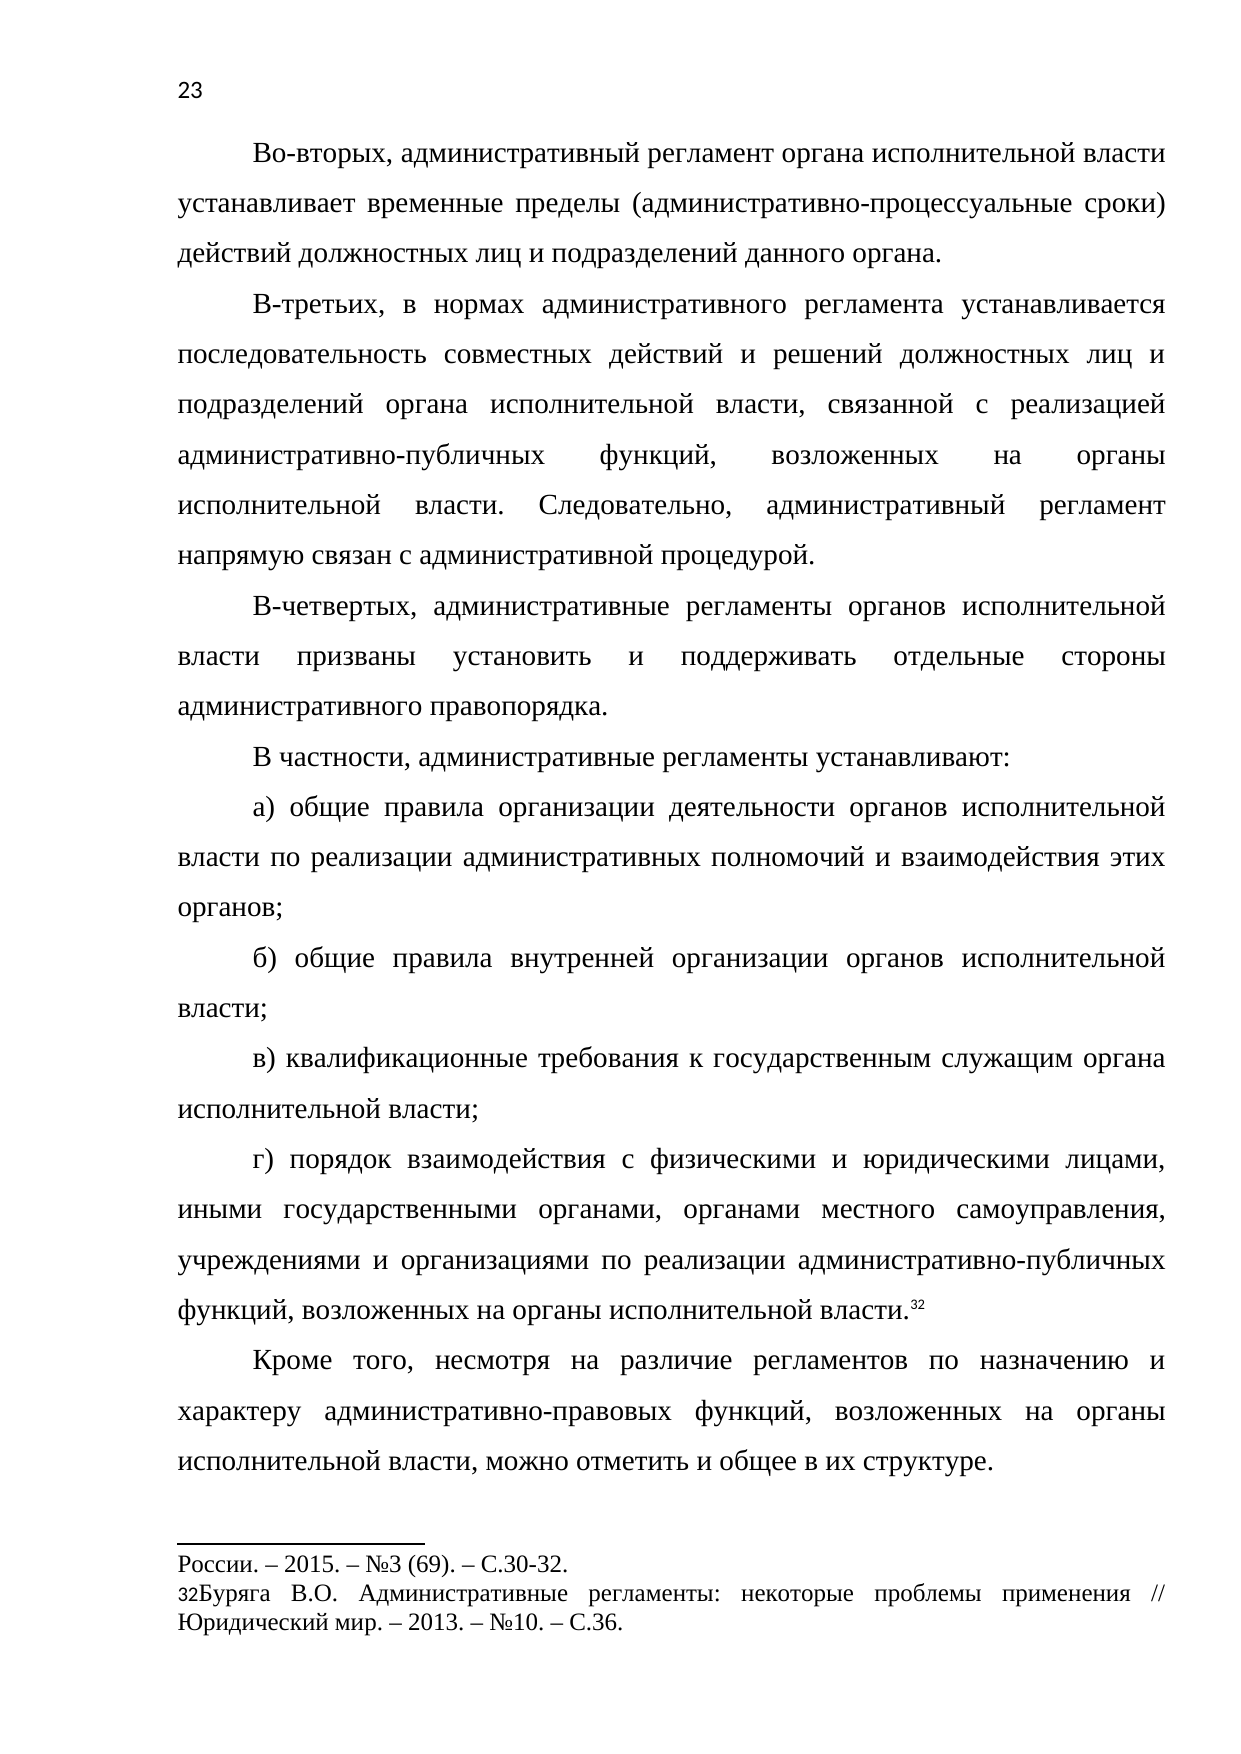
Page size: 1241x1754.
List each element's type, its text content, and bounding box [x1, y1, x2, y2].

text а) общие правила организации деятельности органов исполнительной власти по реализации административных полномочий и взаимодействия этих органов; [177, 789, 1166, 923]
text В-четвертых, административные регламенты органов исполнительной власти призваны установить и поддерживать отдельные стороны административного правопорядка. [177, 588, 1166, 722]
text Буряга В.О. Административные регламенты: некоторые проблемы применения // Юридический мир. – 2013. – №10. – С.36. [177, 1578, 1166, 1636]
text Кроме того, несмотря на различие регламентов по назначению и характеру административно-правовых функций, возложенных на органы исполнительной власти, можно отметить и общее в их структуре. [177, 1342, 1166, 1477]
text России. – 2015. – №3 (69). – С.30-32. [177, 1549, 1166, 1578]
text Во-вторых, административный регламент органа исполнительной власти устанавливает временные пределы (административно-процессуальные сроки) действий должностных лиц и подразделений данного органа. [177, 135, 1166, 269]
text г) порядок взаимодействия с физическими и юридическими лицами, иными государственными органами, органами местного самоуправления, учреждениями и организациями по реализации административно-публичных функций, возложенных на органы исполнительной власти. [177, 1141, 1166, 1326]
text б) общие правила внутренней организации органов исполнительной власти; [177, 940, 1166, 1024]
text В частности, административные регламенты устанавливают: [177, 739, 1166, 772]
text в) квалификационные требования к государственным служащим органа исполнительной власти; [177, 1041, 1166, 1124]
text В-третьих, в нормах административного регламента устанавливается последовательность совместных действий и решений должностных лиц и подразделений органа исполнительной власти, связанной с реализацией административно-публичных функций, возложенных на органы исполнительной власти. Следовательно, административный регламент напрямую связан с административной процедурой. [177, 286, 1166, 571]
